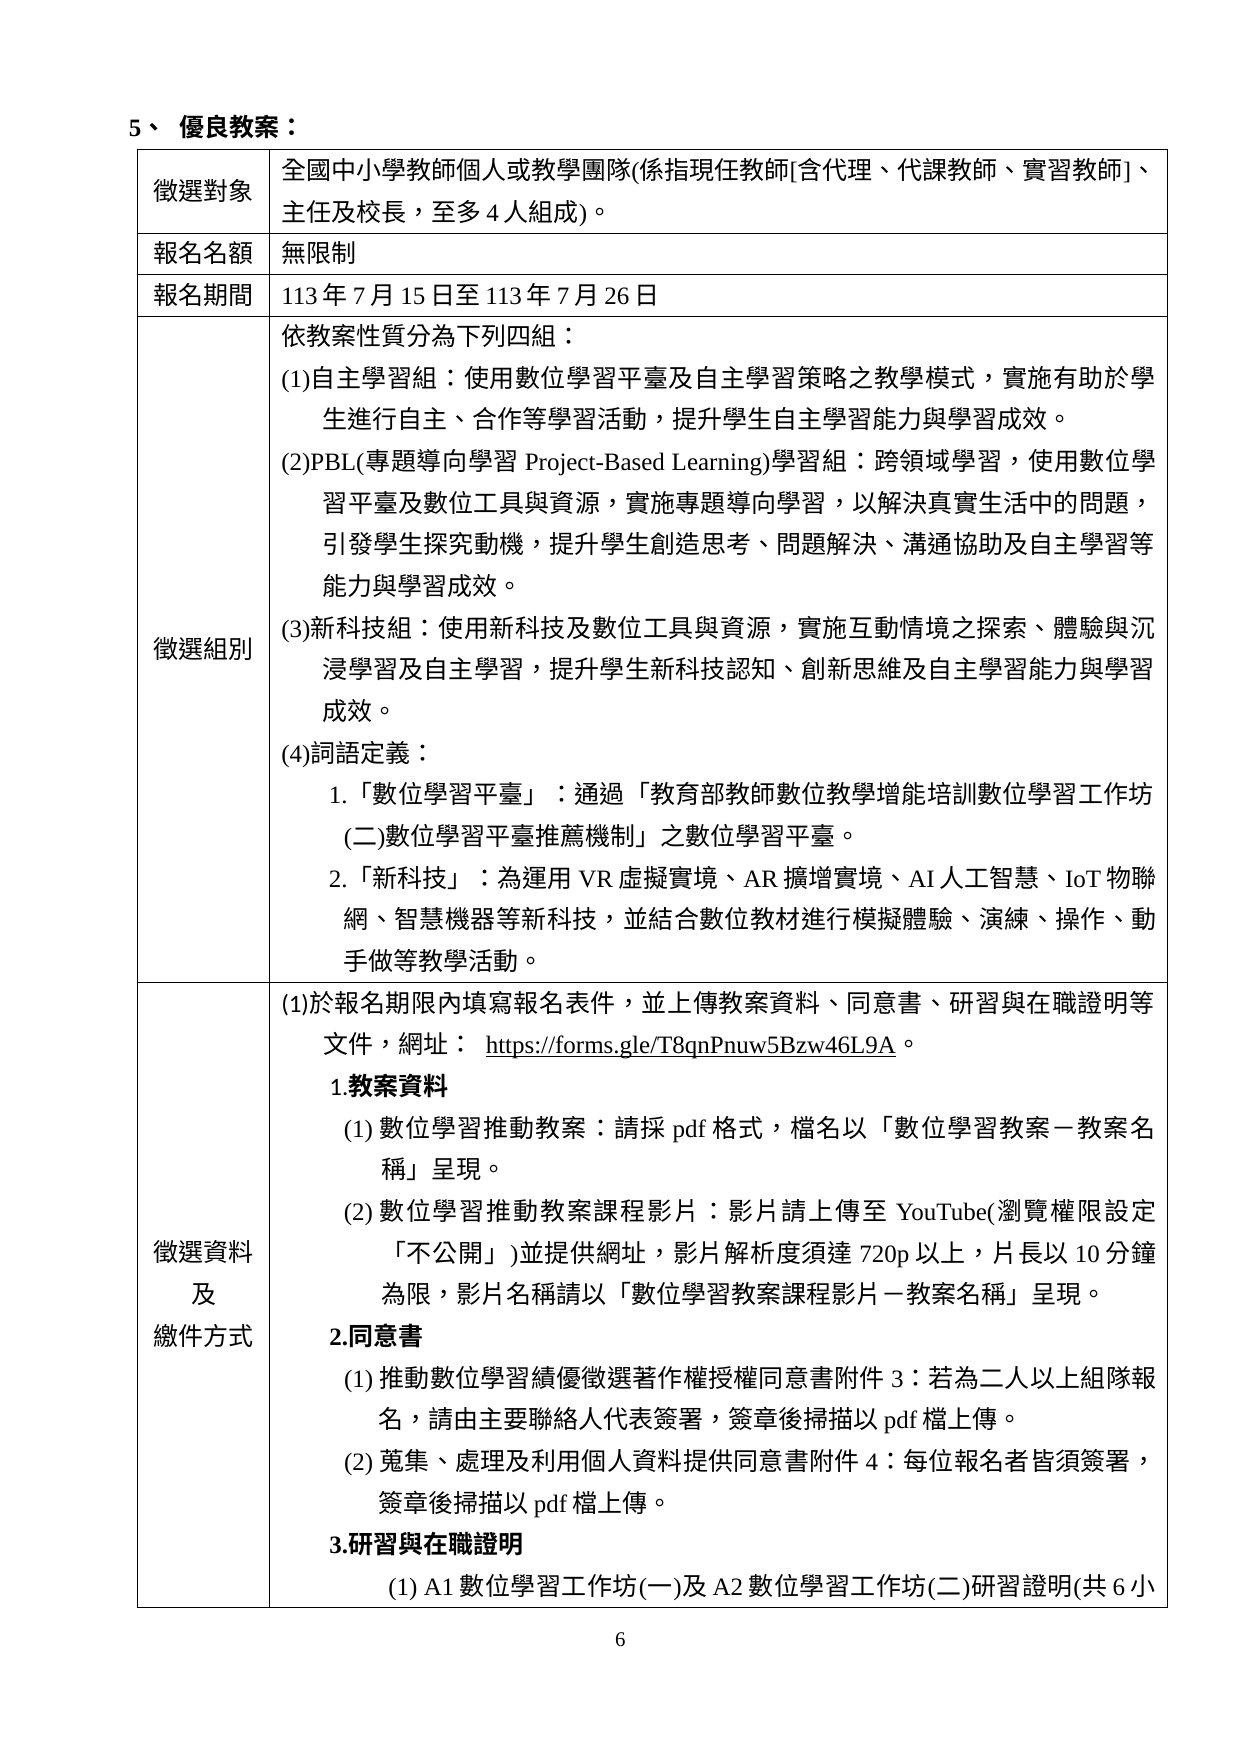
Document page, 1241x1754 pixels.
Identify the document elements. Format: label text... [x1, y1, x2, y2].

table_cell 徵選資料 及 繳件方式 [138, 983, 269, 1607]
table_header 全國中小學教師個人或教學團隊(係指現任教師[含代理、代課教師、實習教師]、主任及校長，至多4人組成)。 [270, 150, 1167, 232]
table_cell 報名名額 [138, 234, 269, 274]
table_cell 依教案性質分為下列四組： 自主學習組：使用數位學習平臺及自主學習策略之教學模式，實施有助於學生進行自主、合作等學習活動，提升學生自主學習能力與學習成效。 PBL(專題導向學習Project-Based Learning)學習組：跨領域學習，使用數位學習平臺及數位工具與資源，實施專題導向學習，以解決真實生活中的問題，引發學生探究動機，提升學生創造思考、問題解決、溝通協助及自主學習等能力與學習成效。 新科技組：使用新科技及數位工具與資源，實施互動情境之探索、體驗與沉浸學習及自主學習，提升學生新科技認知、創新思維及自主學習能力與學習成效。 詞語定義： 「數位學習平臺」：通過「教育部教師數位教學增能培訓數位學習工作坊(二)數位學習平臺推薦機制」之數位學習平臺。 「新科技」：為運用VR虛擬實境、AR擴增實境、AI人工智慧、IoT物聯網、智慧機器等新科技，並結合數位教材進行模擬體驗、演練、操作、動手做等教學活動。 [270, 317, 1167, 982]
table_cell 報名期間 [138, 275, 269, 316]
table_cell 徵選組別 [138, 317, 269, 982]
list 優良教案： [129, 108, 1162, 144]
table_cell 113年7月15日至113年7月26日 [270, 275, 1167, 316]
table_header 徵選對象 [138, 150, 269, 232]
table_cell 無限制 [270, 234, 1167, 274]
table_cell 於報名期限內填寫報名表件，並上傳教案資料、同意書、研習與在職證明等文件，網址： https://forms.gle/T8qnPnuw5Bzw46L9A。 教案資料 數位學習推動教案：請採pdf格式，檔名以「數位學習教案－教案名稱」呈現。 數位學習推動教案課程影片：影片請上傳至YouTube(瀏覽權限設定「不公開」)並提供網址，影片解析度須達720p以上，片長以10分鐘為限，影片名稱請以「數位學習教案課程影片－教案名稱」呈現。 同意書 推動數位學習績優徵選著作權授權同意書附件3：若為二人以上組隊報名，請由主要聯絡人代表簽署，簽章後掃描以pdf檔上傳。 蒐集、處理及利用個人資料提供同意書附件4：每位報名者皆須簽署，簽章後掃描以pdf檔上傳。 研習與在職證明 A1數位學習工作坊(一)及A2數位學習工作坊(二)研習證明(共6小時)：自主學習組及PBL學習組每位成員必須繳交。 在職證明：請繳交可證明在職身分及教師身份之文件(如在職證明)。 ※請留意報名表單、「教案資料」及「著作權授權同意書」中提及之「教案名稱」需相同。 [270, 983, 1167, 1607]
